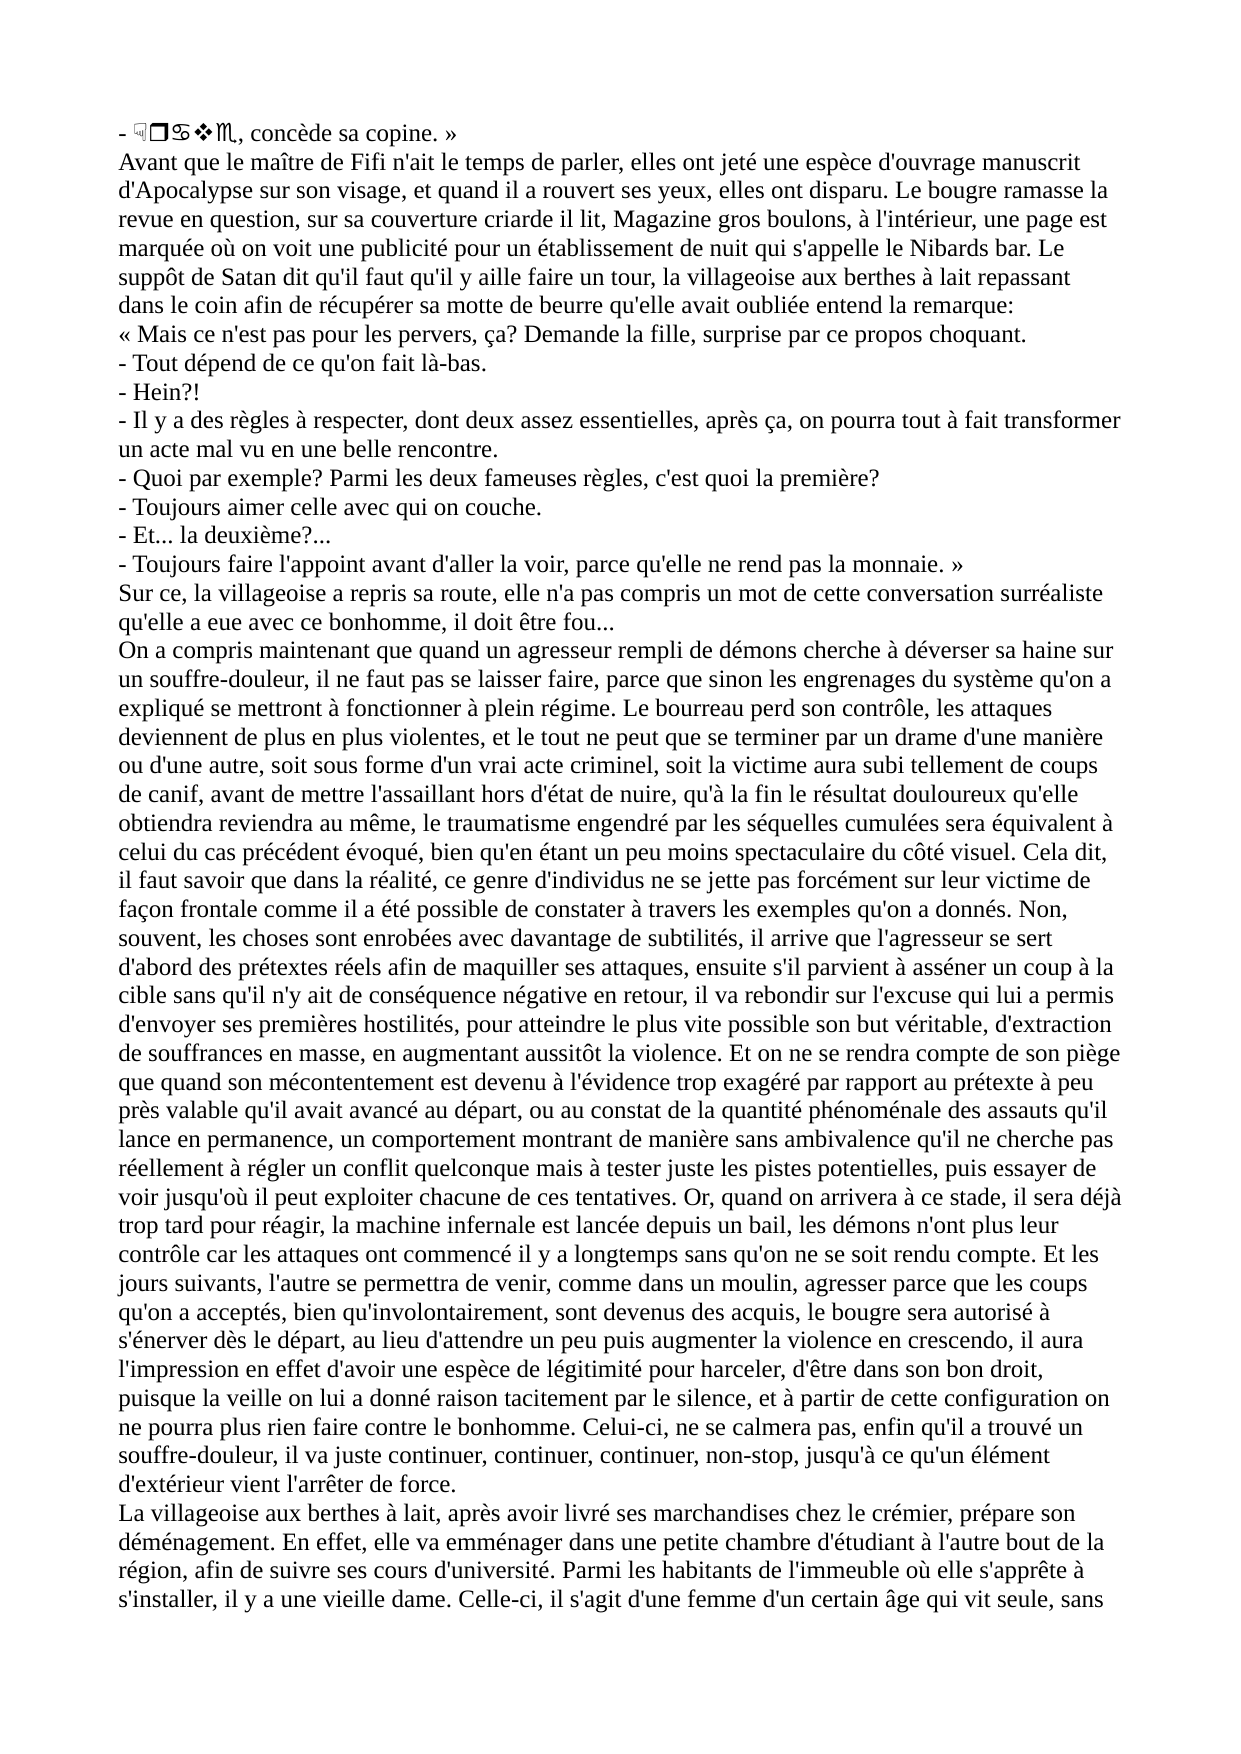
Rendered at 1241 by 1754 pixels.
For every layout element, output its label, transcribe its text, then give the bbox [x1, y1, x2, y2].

text - Toujours aimer celle avec qui on couche. [118, 492, 1122, 521]
text - Hein?! [118, 377, 1122, 406]
text - Grave, concède sa copine. » [118, 118, 1122, 147]
text Avant que le maître de Fifi n'ait le temps de parler, elles ont jeté une espèce d'ouvrage manuscrit d'Apocalypse sur son visage, et quand il a rouvert ses yeux, elles ont disparu. Le bougre ramasse la revue en question, sur sa couverture criarde il lit, Magazine gros boulons, à l'intérieur, une page est marquée où on voit une publicité pour un établissement de nuit qui s'appelle le Nibards bar. Le suppôt de Satan dit qu'il faut qu'il y aille faire un tour, la villageoise aux berthes à lait repassant dans le coin afin de récupérer sa motte de beurre qu'elle avait oubliée entend la remarque: [118, 147, 1122, 319]
text - Quoi par exemple? Parmi les deux fameuses règles, c'est quoi la première? [118, 463, 1122, 492]
text - Et... la deuxième?... [118, 521, 1122, 549]
text On a compris maintenant que quand un agresseur rempli de démons cherche à déverser sa haine sur un souffre-douleur, il ne faut pas se laisser faire, parce que sinon les engrenages du système qu'on a expliqué se mettront à fonctionner à plein régime. Le bourreau perd son contrôle, les attaques deviennent de plus en plus violentes, et le tout ne peut que se terminer par un drame d'une manière ou d'une autre, soit sous forme d'un vrai acte criminel, soit la victime aura subi tellement de coups de canif, avant de mettre l'assaillant hors d'état de nuire, qu'à la fin le résultat douloureux qu'elle obtiendra reviendra au même, le traumatisme engendré par les séquelles cumulées sera équivalent à celui du cas précédent évoqué, bien qu'en étant un peu moins spectaculaire du côté visuel. Cela dit, il faut savoir que dans la réalité, ce genre d'individus ne se jette pas forcément sur leur victime de façon frontale comme il a été possible de constater à travers les exemples qu'on a donnés. Non, souvent, les choses sont enrobées avec davantage de subtilités, il arrive que l'agresseur se sert d'abord des prétextes réels afin de maquiller ses attaques, ensuite s'il parvient à asséner un coup à la cible sans qu'il n'y ait de conséquence négative en retour, il va rebondir sur l'excuse qui lui a permis d'envoyer ses premières hostilités, pour atteindre le plus vite possible son but véritable, d'extraction de souffrances en masse, en augmentant aussitôt la violence. Et on ne se rendra compte de son piège que quand son mécontentement est devenu à l'évidence trop exagéré par rapport au prétexte à peu près valable qu'il avait avancé au départ, ou au constat de la quantité phénoménale des assauts qu'il lance en permanence, un comportement montrant de manière sans ambivalence qu'il ne cherche pas réellement à régler un conflit quelconque mais à tester juste les pistes potentielles, puis essayer de voir jusqu'où il peut exploiter chacune de ces tentatives. Or, quand on arrivera à ce stade, il sera déjà trop tard pour réagir, la machine infernale est lancée depuis un bail, les démons n'ont plus leur contrôle car les attaques ont commencé il y a longtemps sans qu'on ne se soit rendu compte. Et les jours suivants, l'autre se permettra de venir, comme dans un moulin, agresser parce que les coups qu'on a acceptés, bien qu'involontairement, sont devenus des acquis, le bougre sera autorisé à s'énerver dès le départ, au lieu d'attendre un peu puis augmenter la violence en crescendo, il aura l'impression en effet d'avoir une espèce de légitimité pour harceler, d'être dans son bon droit, puisque la veille on lui a donné raison tacitement par le silence, et à partir de cette configuration on ne pourra plus rien faire contre le bonhomme. Celui-ci, ne se calmera pas, enfin qu'il a trouvé un souffre-douleur, il va juste continuer, continuer, continuer, non-stop, jusqu'à ce qu'un élément d'extérieur vient l'arrêter de force. [118, 636, 1122, 1498]
text - Toujours faire l'appoint avant d'aller la voir, parce qu'elle ne rend pas la monnaie. » [118, 549, 1122, 578]
text - Tout dépend de ce qu'on fait là-bas. [118, 348, 1122, 377]
text La villageoise aux berthes à lait, après avoir livré ses marchandises chez le crémier, prépare son déménagement. En effet, elle va emménager dans une petite chambre d'étudiant à l'autre bout de la région, afin de suivre ses cours d'université. Parmi les habitants de l'immeuble où elle s'apprête à s'installer, il y a une vieille dame. Celle-ci, il s'agit d'une femme d'un certain âge qui vit seule, sans [118, 1498, 1122, 1613]
text - Il y a des règles à respecter, dont deux assez essentielles, après ça, on pourra tout à fait transformer un acte mal vu en une belle rencontre. [118, 406, 1122, 463]
text Sur ce, la villageoise a repris sa route, elle n'a pas compris un mot de cette conversation surréaliste qu'elle a eue avec ce bonhomme, il doit être fou... [118, 578, 1122, 636]
text « Mais ce n'est pas pour les pervers, ça? Demande la fille, surprise par ce propos choquant. [118, 319, 1122, 348]
